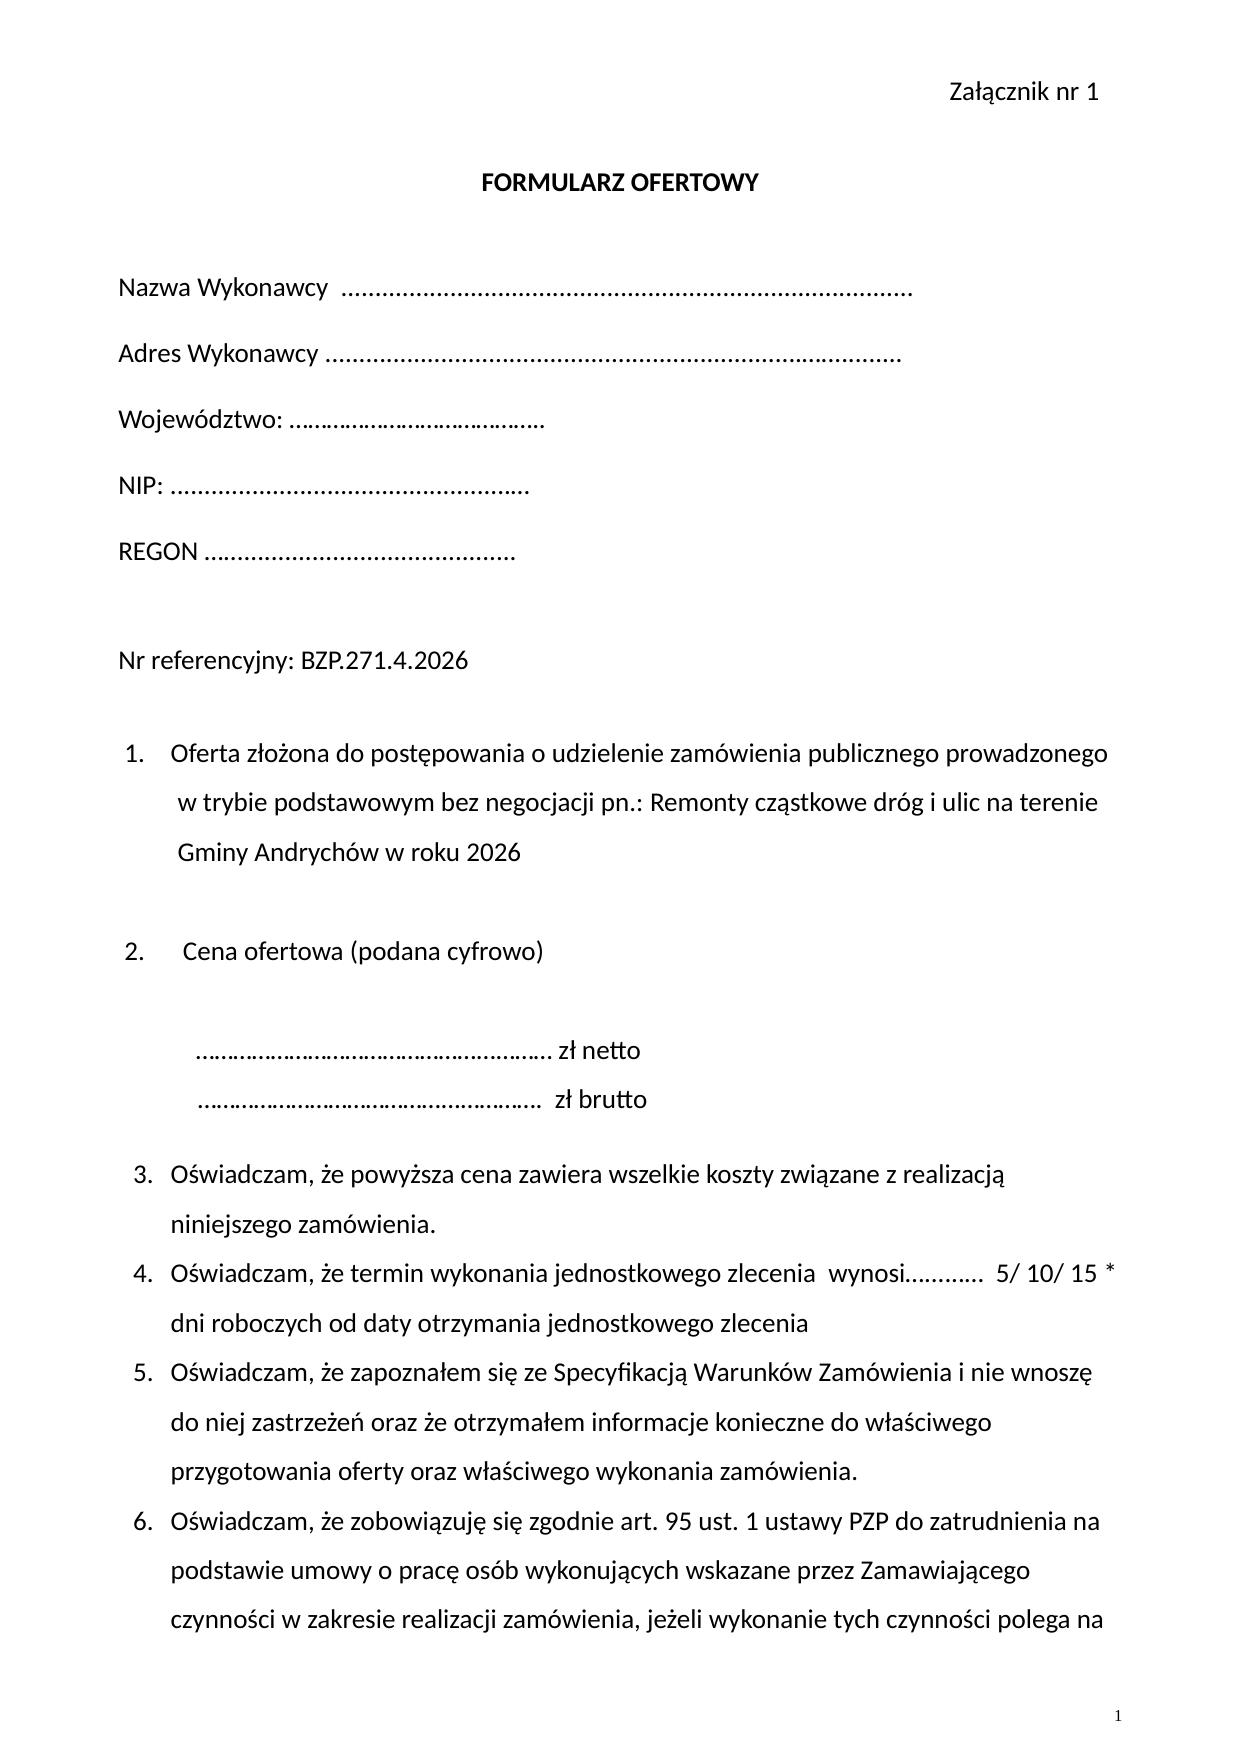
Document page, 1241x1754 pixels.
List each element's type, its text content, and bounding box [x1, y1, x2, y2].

list Oświadczam, że powyższa cena zawiera wszelkie koszty związane z realizacją niniejszego zamówienia. [133, 1157, 1122, 1240]
text Nazwa Wykonawcy .................................................................................... [118, 270, 1122, 303]
text Załącznik nr 1 [118, 74, 1122, 107]
list Oświadczam, że zobowiązuję się zgodnie art. 95 ust. 1 ustawy PZP do zatrudnienia na podstawie umowy o pracę osób wykonujących wskazane przez Zamawiającego czynności w zakresie realizacji zamówienia, jeżeli wykonanie tych czynności polega na [133, 1504, 1122, 1636]
list Oferta złożona do postępowania o udzielenie zamówienia publicznego prowadzonego w trybie podstawowym bez negocjacji pn.: Remonty cząstkowe dróg i ulic na terenie Gminy Andrychów w roku 2026 [124, 736, 1122, 868]
list Cena ofertowa (podana cyfrowo) [124, 934, 1122, 967]
text Nr referencyjny: BZP.271.4.2026 [118, 643, 1122, 676]
text NIP: ..................................................… [118, 468, 1122, 501]
text REGON …........................................... [118, 534, 1122, 567]
list Oświadczam, że termin wykonania jednostkowego zlecenia wynosi…......… 5/ 10/ 15 * dni roboczych od daty otrzymania jednostkowego zlecenia [133, 1256, 1122, 1339]
text Województwo: ………………………………….. [118, 402, 1122, 435]
list …………………………………...…………. zł brutto [124, 1082, 1122, 1115]
list Oświadczam, że zapoznałem się ze Specyfikacją Warunków Zamówienia i nie wnoszę do niej zastrzeżeń oraz że otrzymałem informacje konieczne do właściwego przygotowania oferty oraz właściwego wykonania zamówienia. [133, 1355, 1122, 1487]
title FORMULARZ OFERTOWY [118, 165, 1122, 198]
text Adres Wykonawcy ......................................................................…............ [118, 336, 1122, 369]
list ………………………………………...……… zł netto [124, 1033, 1122, 1066]
